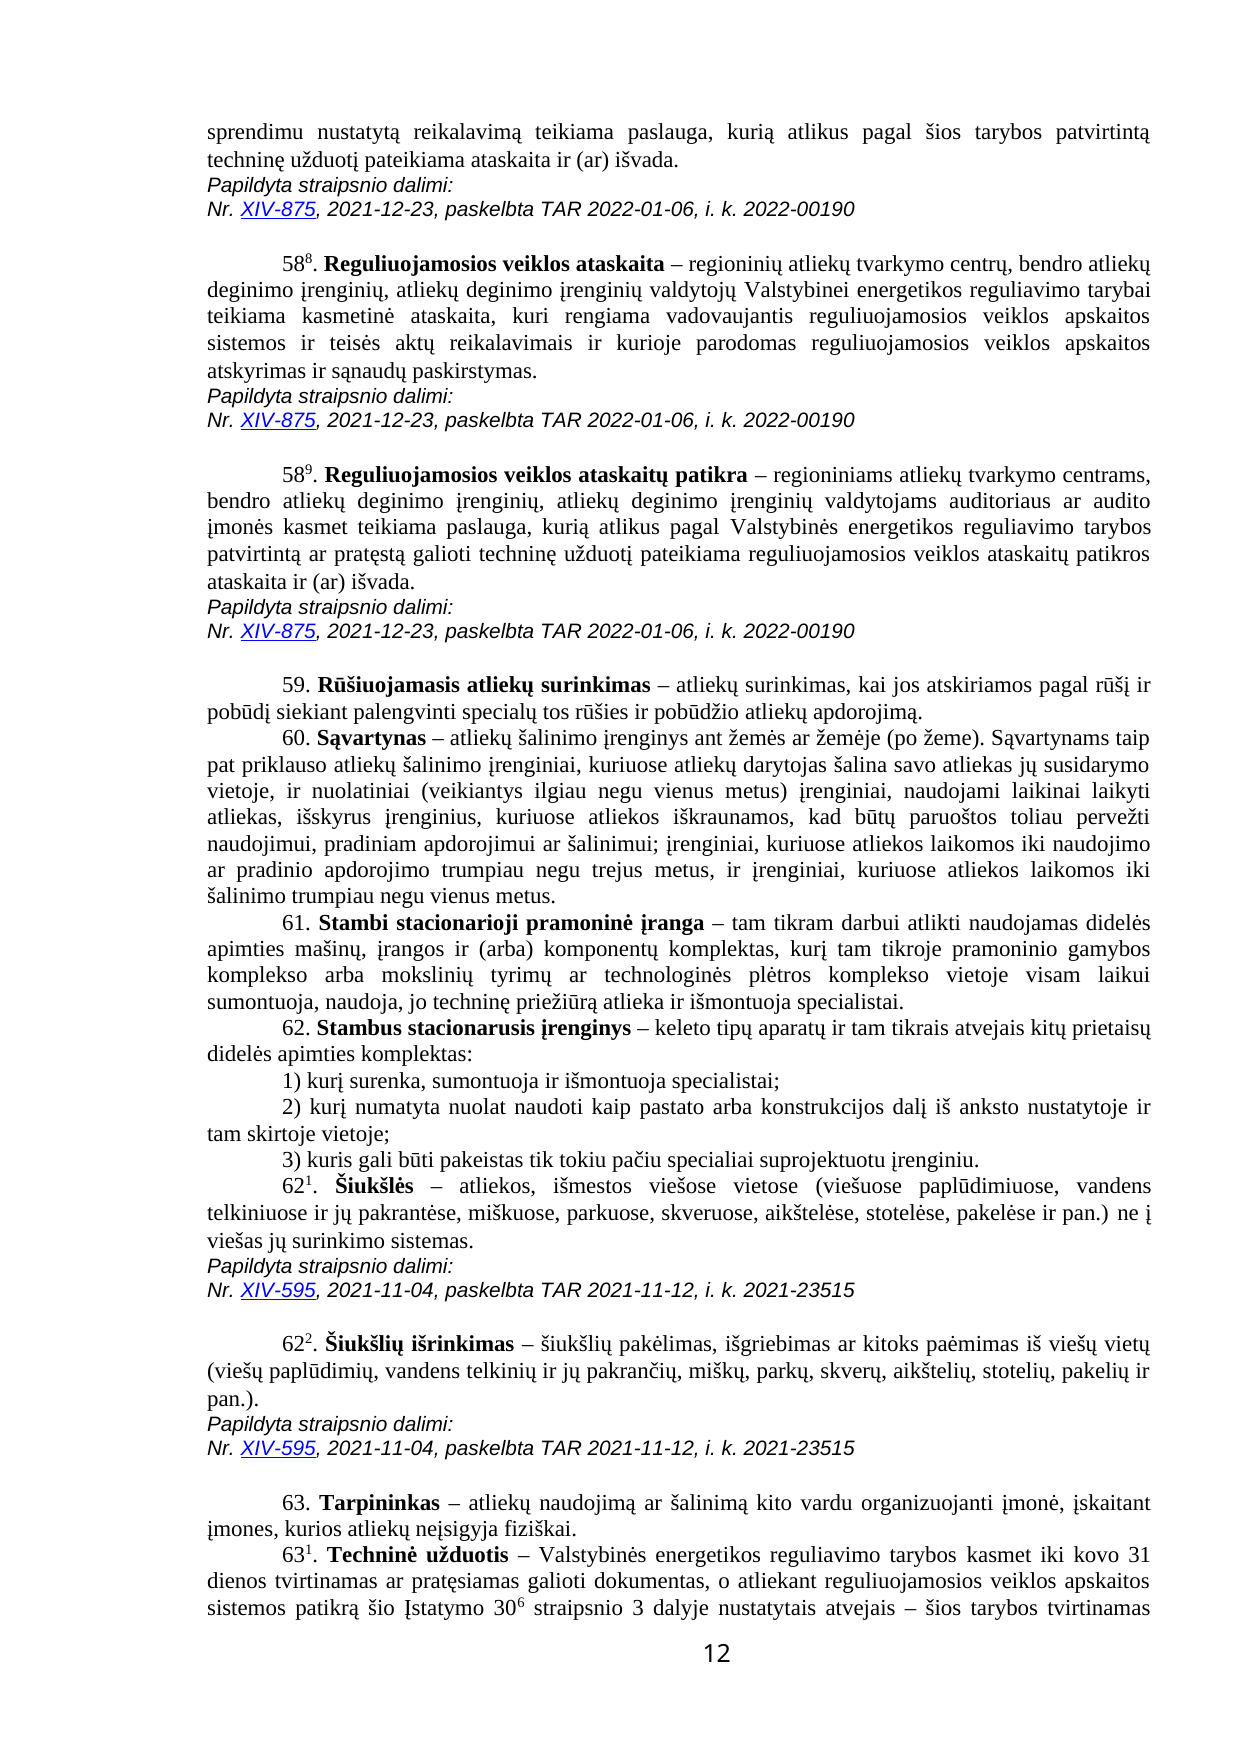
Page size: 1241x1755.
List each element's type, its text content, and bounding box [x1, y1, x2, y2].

text 3) kuris gali būti pakeistas tik tokiu pačiu specialiai suprojektuotu įrenginiu. [207, 1146, 1152, 1172]
text Nr. XIV-595, 2021-11-04, paskelbta TAR 2021-11-12, i. k. 2021-23515 [207, 1436, 1152, 1460]
text 589. Reguliuojamosios veiklos ataskaitų patikra – regioniniams atliekų tvarkymo centrams, bendro atliekų deginimo įrenginių, atliekų deginimo įrenginių valdytojams auditoriaus ar audito įmonės kasmet teikiama paslauga, kurią atlikus pagal Valstybinės energetikos reguliavimo tarybos patvirtintą ar pratęstą galioti techninę užduotį pateikiama reguliuojamosios veiklos ataskaitų patikros ataskaita ir (ar) išvada. [207, 461, 1152, 595]
text 622. Šiukšlių išrinkimas – šiukšlių pakėlimas, išgriebimas ar kitoks paėmimas iš viešų vietų (viešų paplūdimių, vandens telkinių ir jų pakrančių, miškų, parkų, skverų, aikštelių, stotelių, pakelių ir pan.). [207, 1330, 1152, 1412]
text Papildyta straipsnio dalimi: [207, 595, 1152, 619]
text Nr. XIV-875, 2021-12-23, paskelbta TAR 2022-01-06, i. k. 2022-00190 [207, 197, 1152, 221]
text 621. Šiukšlės – atliekos, išmestos viešose vietose (viešuose paplūdimiuose, vandens telkiniuose ir jų pakrantėse, miškuose, parkuose, skveruose, aikštelėse, stotelėse, pakelėse ir pan.) ne į viešas jų surinkimo sistemas. [207, 1172, 1152, 1254]
text 60. Sąvartynas – atliekų šalinimo įrenginys ant žemės ar žemėje (po žeme). Sąvartynams taip pat priklauso atliekų šalinimo įrenginiai, kuriuose atliekų darytojas šalina savo atliekas jų susidarymo vietoje, ir nuolatiniai (veikiantys ilgiau negu vienus metus) įrenginiai, naudojami laikinai laikyti atliekas, išskyrus įrenginius, kuriuose atliekos iškraunamos, kad būtų paruoštos toliau pervežti naudojimui, pradiniam apdorojimui ar šalinimui; įrenginiai, kuriuose atliekos laikomos iki naudojimo ar pradinio apdorojimo trumpiau negu trejus metus, ir įrenginiai, kuriuose atliekos laikomos iki šalinimo trumpiau negu vienus metus. [207, 724, 1152, 909]
text 631. Techninė užduotis – Valstybinės energetikos reguliavimo tarybos kasmet iki kovo 31 dienos tvirtinamas ar pratęsiamas galioti dokumentas, o atliekant reguliuojamosios veiklos apskaitos sistemos patikrą šio Įstatymo 306 straipsnio 3 dalyje nustatytais atvejais – šios tarybos tvirtinamas [207, 1541, 1152, 1620]
text 1) kurį surenka, sumontuoja ir išmontuoja specialistai; [207, 1067, 1152, 1093]
text Nr. XIV-595, 2021-11-04, paskelbta TAR 2021-11-12, i. k. 2021-23515 [207, 1278, 1152, 1302]
text Papildyta straipsnio dalimi: [207, 1254, 1152, 1278]
text Papildyta straipsnio dalimi: [207, 1412, 1152, 1436]
text 588. Reguliuojamosios veiklos ataskaita – regioninių atliekų tvarkymo centrų, bendro atliekų deginimo įrenginių, atliekų deginimo įrenginių valdytojų Valstybinei energetikos reguliavimo tarybai teikiama kasmetinė ataskaita, kuri rengiama vadovaujantis reguliuojamosios veiklos apskaitos sistemos ir teisės aktų reikalavimais ir kurioje parodomas reguliuojamosios veiklos apskaitos atskyrimas ir sąnaudų paskirstymas. [207, 250, 1152, 384]
text 59. Rūšiuojamasis atliekų surinkimas – atliekų surinkimas, kai jos atskiriamos pagal rūšį ir pobūdį siekiant palengvinti specialų tos rūšies ir pobūdžio atliekų apdorojimą. [207, 672, 1152, 724]
text 62. Stambus stacionarusis įrenginys – keleto tipų aparatų ir tam tikrais atvejais kitų prietaisų didelės apimties komplektas: [207, 1014, 1152, 1067]
text 61. Stambi stacionarioji pramoninė įranga – tam tikram darbui atlikti naudojamas didelės apimties mašinų, įrangos ir (arba) komponentų komplektas, kurį tam tikroje pramoninio gamybos komplekso arba mokslinių tyrimų ar technologinės plėtros komplekso vietoje visam laikui sumontuoja, naudoja, jo techninę priežiūrą atlieka ir išmontuoja specialistai. [207, 909, 1152, 1014]
text Papildyta straipsnio dalimi: [207, 384, 1152, 408]
text Nr. XIV-875, 2021-12-23, paskelbta TAR 2022-01-06, i. k. 2022-00190 [207, 408, 1152, 432]
text Papildyta straipsnio dalimi: [207, 173, 1152, 197]
text Nr. XIV-875, 2021-12-23, paskelbta TAR 2022-01-06, i. k. 2022-00190 [207, 619, 1152, 643]
text 63. Tarpininkas – atliekų naudojimą ar šalinimą kito vardu organizuojanti įmonė, įskaitant įmones, kurios atliekų neįsigyja fiziškai. [207, 1488, 1152, 1541]
text sprendimu nustatytą reikalavimą teikiama paslauga, kurią atlikus pagal šios tarybos patvirtintą techninę užduotį pateikiama ataskaita ir (ar) išvada. [207, 118, 1152, 173]
text 2) kurį numatyta nuolat naudoti kaip pastato arba konstrukcijos dalį iš anksto nustatytoje ir tam skirtoje vietoje; [207, 1093, 1152, 1146]
